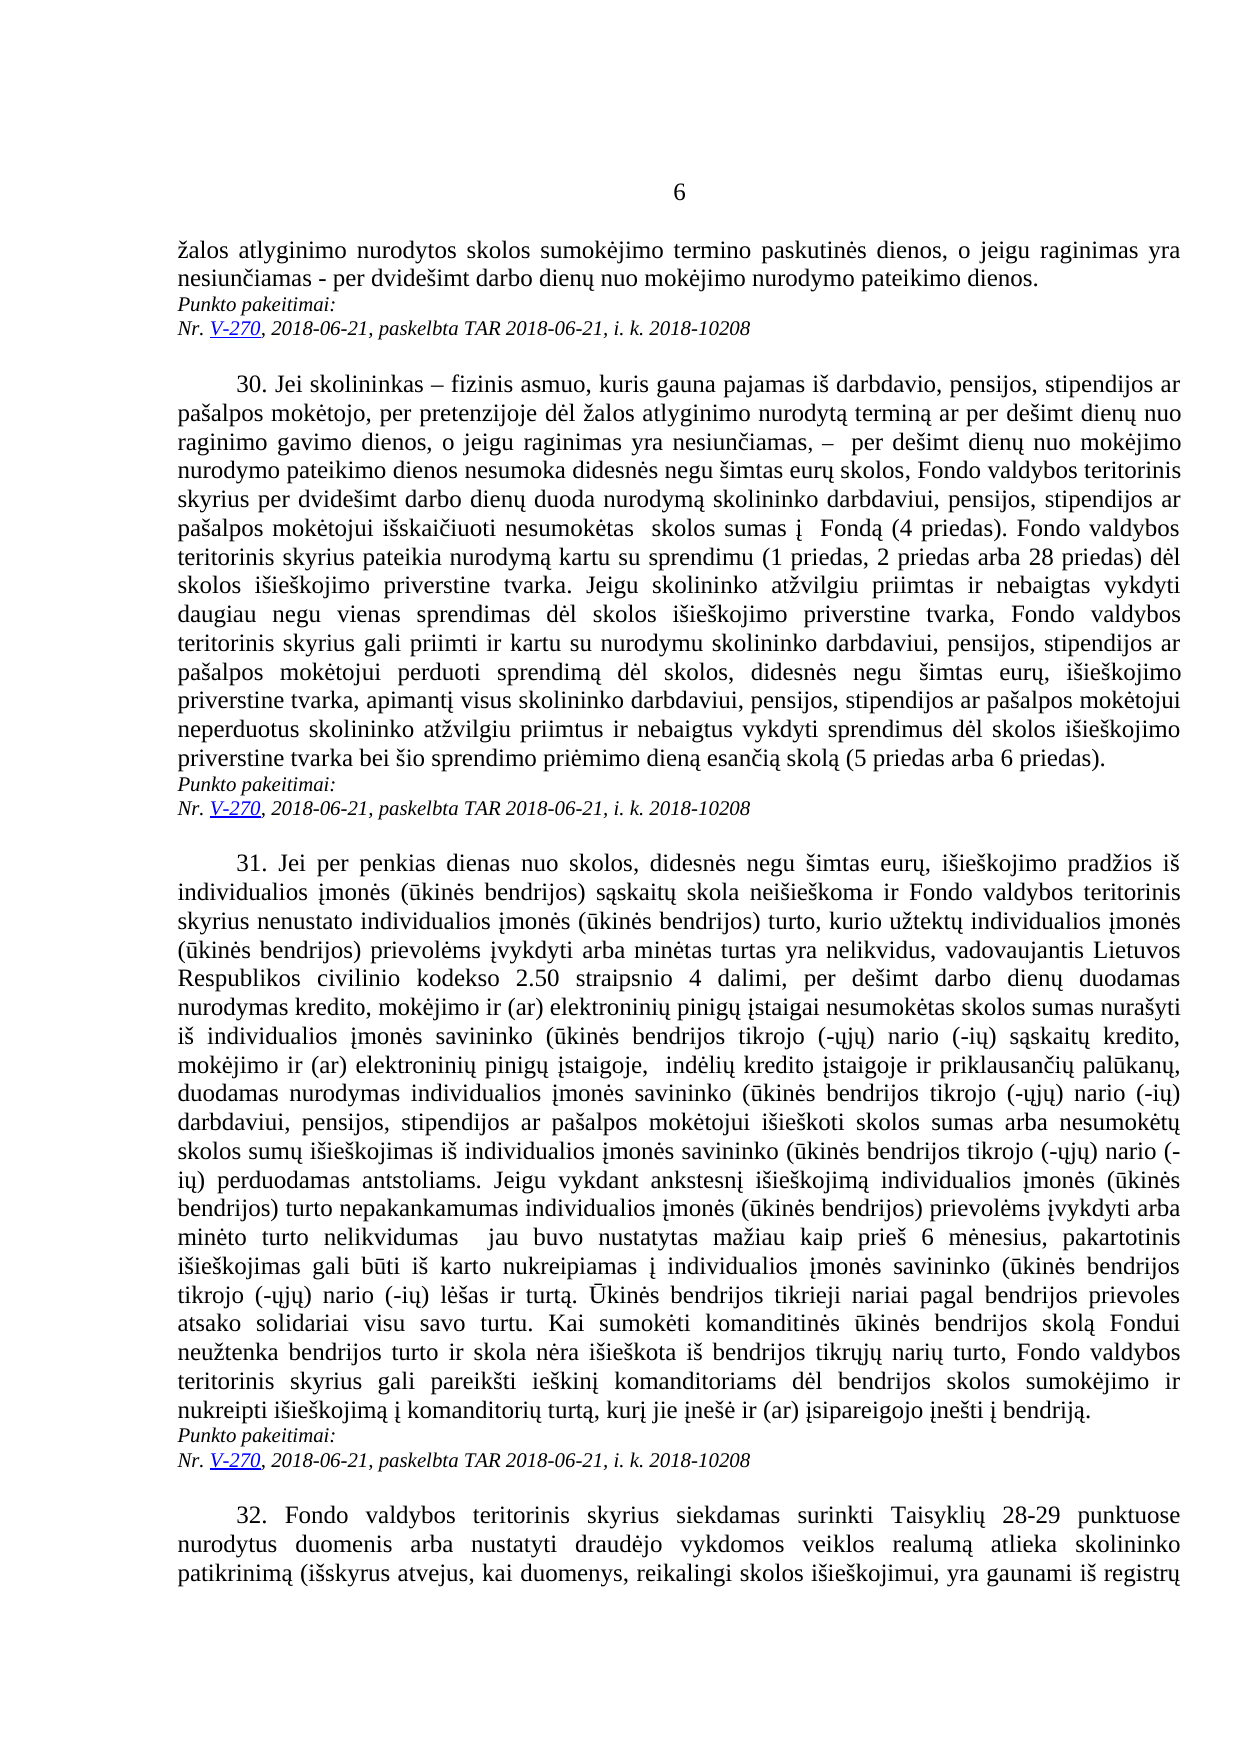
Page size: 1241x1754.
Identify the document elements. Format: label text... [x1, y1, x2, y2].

text Punkto pakeitimai: [177, 292, 1181, 316]
text Punkto pakeitimai: [177, 1423, 1181, 1447]
text Punkto pakeitimai: [177, 772, 1181, 796]
text Nr. V-270, 2018-06-21, paskelbta TAR 2018-06-21, i. k. 2018-10208 [177, 316, 1181, 340]
text 30. Jei skolininkas – fizinis asmuo, kuris gauna pajamas iš darbdavio, pensijos, stipendijos ar pašalpos mokėtojo, per pretenzijoje dėl žalos atlyginimo nurodytą terminą ar per dešimt dienų nuo raginimo gavimo dienos, o jeigu raginimas yra nesiunčiamas, – per dešimt dienų nuo mokėjimo nurodymo pateikimo dienos nesumoka didesnės negu šimtas eurų skolos, Fondo valdybos teritorinis skyrius per dvidešimt darbo dienų duoda nurodymą skolininko darbdaviui, pensijos, stipendijos ar pašalpos mokėtojui išskaičiuoti nesumokėtas skolos sumas į Fondą (4 priedas). Fondo valdybos teritorinis skyrius pateikia nurodymą kartu su sprendimu (1 priedas, 2 priedas arba 28 priedas) dėl skolos išieškojimo priverstine tvarka. Jeigu skolininko atžvilgiu priimtas ir nebaigtas vykdyti daugiau negu vienas sprendimas dėl skolos išieškojimo priverstine tvarka, Fondo valdybos teritorinis skyrius gali priimti ir kartu su nurodymu skolininko darbdaviui, pensijos, stipendijos ar pašalpos mokėtojui perduoti sprendimą dėl skolos, didesnės negu šimtas eurų, išieškojimo priverstine tvarka, apimantį visus skolininko darbdaviui, pensijos, stipendijos ar pašalpos mokėtojui neperduotus skolininko atžvilgiu priimtus ir nebaigtus vykdyti sprendimus dėl skolos išieškojimo priverstine tvarka bei šio sprendimo priėmimo dieną esančią skolą (5 priedas arba 6 priedas). [177, 369, 1181, 772]
text 31. Jei per penkias dienas nuo skolos, didesnės negu šimtas eurų, išieškojimo pradžios iš individualios įmonės (ūkinės bendrijos) sąskaitų skola neišieškoma ir Fondo valdybos teritorinis skyrius nenustato individualios įmonės (ūkinės bendrijos) turto, kurio užtektų individualios įmonės (ūkinės bendrijos) prievolėms įvykdyti arba minėtas turtas yra nelikvidus, vadovaujantis Lietuvos Respublikos civilinio kodekso 2.50 straipsnio 4 dalimi, per dešimt darbo dienų duodamas nurodymas kredito, mokėjimo ir (ar) elektroninių pinigų įstaigai nesumokėtas skolos sumas nurašyti iš individualios įmonės savininko (ūkinės bendrijos tikrojo (-ųjų) nario (-ių) sąskaitų kredito, mokėjimo ir (ar) elektroninių pinigų įstaigoje, indėlių kredito įstaigoje ir priklausančių palūkanų, duodamas nurodymas individualios įmonės savininko (ūkinės bendrijos tikrojo (-ųjų) nario (-ių) darbdaviui, pensijos, stipendijos ar pašalpos mokėtojui išieškoti skolos sumas arba nesumokėtų skolos sumų išieškojimas iš individualios įmonės savininko (ūkinės bendrijos tikrojo (-ųjų) nario (-ių) perduodamas antstoliams. Jeigu vykdant ankstesnį išieškojimą individualios įmonės (ūkinės bendrijos) turto nepakankamumas individualios įmonės (ūkinės bendrijos) prievolėms įvykdyti arba minėto turto nelikvidumas jau buvo nustatytas mažiau kaip prieš 6 mėnesius, pakartotinis išieškojimas gali būti iš karto nukreipiamas į individualios įmonės savininko (ūkinės bendrijos tikrojo (-ųjų) nario (-ių) lėšas ir turtą. Ūkinės bendrijos tikrieji nariai pagal bendrijos prievoles atsako solidariai visu savo turtu. Kai sumokėti komanditinės ūkinės bendrijos skolą Fondui neužtenka bendrijos turto ir skola nėra išieškota iš bendrijos tikrųjų narių turto, Fondo valdybos teritorinis skyrius gali pareikšti ieškinį komanditoriams dėl bendrijos skolos sumokėjimo ir nukreipti išieškojimą į komanditorių turtą, kurį jie įnešė ir (ar) įsipareigojo įnešti į bendriją. [177, 848, 1181, 1423]
text žalos atlyginimo nurodytos skolos sumokėjimo termino paskutinės dienos, o jeigu raginimas yra nesiunčiamas - per dvidešimt darbo dienų nuo mokėjimo nurodymo pateikimo dienos. [177, 235, 1181, 292]
text 32. Fondo valdybos teritorinis skyrius siekdamas surinkti Taisyklių 28-29 punktuose nurodytus duomenis arba nustatyti draudėjo vykdomos veiklos realumą atlieka skolininko patikrinimą (išskyrus atvejus, kai duomenys, reikalingi skolos išieškojimui, yra gaunami iš registrų [177, 1500, 1181, 1587]
text Nr. V-270, 2018-06-21, paskelbta TAR 2018-06-21, i. k. 2018-10208 [177, 1447, 1181, 1472]
text Nr. V-270, 2018-06-21, paskelbta TAR 2018-06-21, i. k. 2018-10208 [177, 796, 1181, 820]
